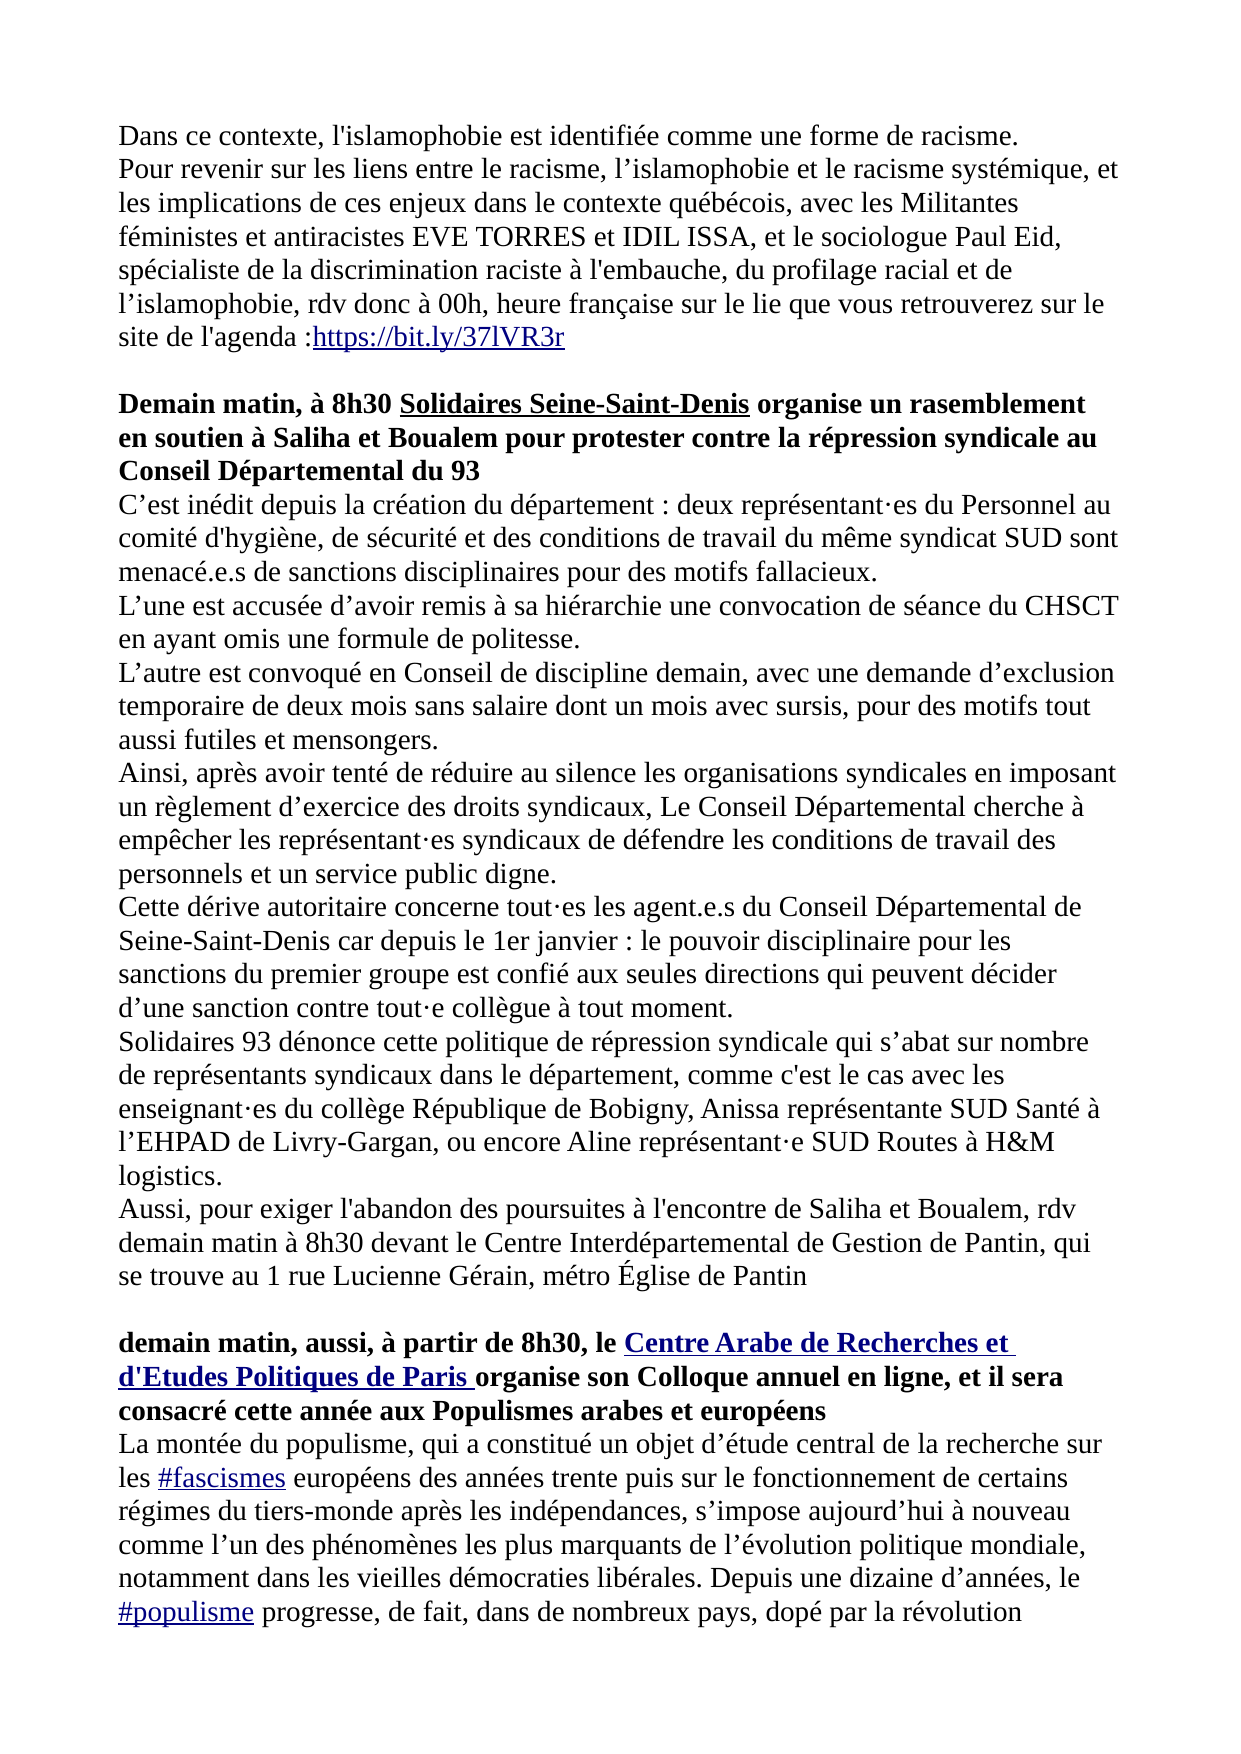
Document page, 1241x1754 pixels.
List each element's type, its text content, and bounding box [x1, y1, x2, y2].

text La montée du populisme, qui a constitué un objet d’étude central de la recherche sur les #fascismes européens des années trente puis sur le fonctionnement de certains régimes du tiers-monde après les indépendances, s’impose aujourd’hui à nouveau comme l’un des phénomènes les plus marquants de l’évolution politique mondiale, notamment dans les vieilles démocraties libérales. Depuis une dizaine d’années, le #populisme progresse, de fait, dans de nombreux pays, dopé par la révolution [118, 1426, 1122, 1627]
text C’est inédit depuis la création du département : deux représentant·es du Personnel au comité d'hygiène, de sécurité et des conditions de travail du même syndicat SUD sont menacé.e.s de sanctions disciplinaires pour des motifs fallacieux. [118, 487, 1122, 588]
text Solidaires 93 dénonce cette politique de répression syndicale qui s’abat sur nombre de représentants syndicaux dans le département, comme c'est le cas avec les enseignant·es du collège République de Bobigny, Anissa représentante SUD Santé à l’EHPAD de Livry-Gargan, ou encore Aline représentant·e SUD Routes à H&M logistics. [118, 1024, 1122, 1191]
text demain matin, aussi, à partir de 8h30, le Centre Arabe de Recherches et d'Etudes Politiques de Paris organise son Colloque annuel en ligne, et il sera consacré cette année aux Populismes arabes et européens [118, 1326, 1122, 1426]
text Pour revenir sur les liens entre le racisme, l’islamophobie et le racisme systémique, et les implications de ces enjeux dans le contexte québécois, avec les Militantes féministes et antiracistes EVE TORRES et IDIL ISSA, et le sociologue Paul Eid, spécialiste de la discrimination raciste à l'embauche, du profilage racial et de l’islamophobie, rdv donc à 00h, heure française sur le lie que vous retrouverez sur le site de l'agenda :https://bit.ly/37lVR3r [118, 152, 1122, 353]
text Demain matin, à 8h30 Solidaires Seine-Saint-Denis organise un rasemblement en soutien à Saliha et Boualem pour protester contre la répression syndicale au Conseil Départemental du 93 [118, 386, 1122, 487]
text Aussi, pour exiger l'abandon des poursuites à l'encontre de Saliha et Boualem, rdv demain matin à 8h30 devant le Centre Interdépartemental de Gestion de Pantin, qui se trouve au 1 rue Lucienne Gérain, métro Église de Pantin [118, 1191, 1122, 1292]
text L’autre est convoqué en Conseil de discipline demain, avec une demande d’exclusion temporaire de deux mois sans salaire dont un mois avec sursis, pour des motifs tout aussi futiles et mensongers. [118, 655, 1122, 755]
text L’une est accusée d’avoir remis à sa hiérarchie une convocation de séance du CHSCT en ayant omis une formule de politesse. [118, 588, 1122, 655]
text Dans ce contexte, l'islamophobie est identifiée comme une forme de racisme. [118, 118, 1122, 152]
text Cette dérive autoritaire concerne tout·es les agent.e.s du Conseil Départemental de Seine-Saint-Denis car depuis le 1er janvier : le pouvoir disciplinaire pour les sanctions du premier groupe est confié aux seules directions qui peuvent décider d’une sanction contre tout·e collègue à tout moment. [118, 889, 1122, 1024]
text Ainsi, après avoir tenté de réduire au silence les organisations syndicales en imposant un règlement d’exercice des droits syndicaux, Le Conseil Départemental cherche à empêcher les représentant·es syndicaux de défendre les conditions de travail des personnels et un service public digne. [118, 755, 1122, 889]
